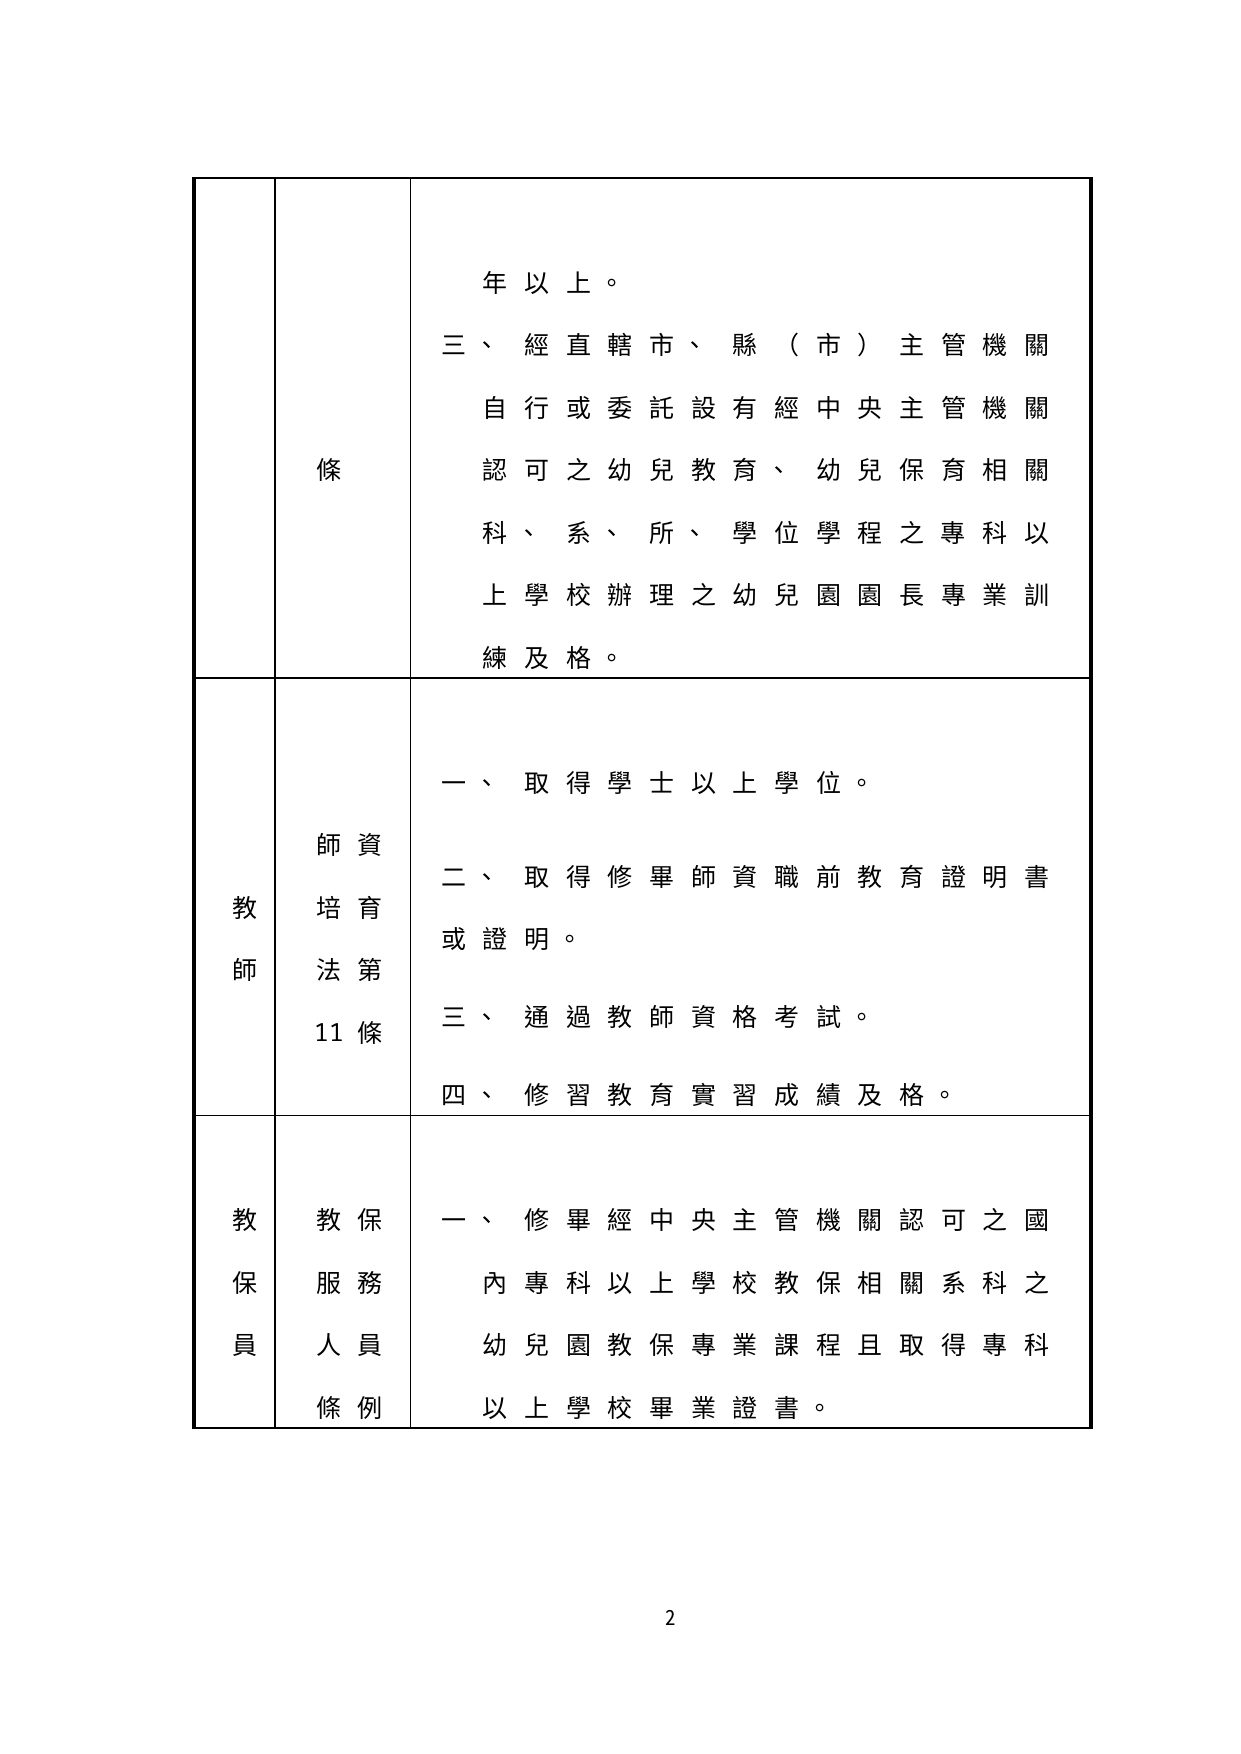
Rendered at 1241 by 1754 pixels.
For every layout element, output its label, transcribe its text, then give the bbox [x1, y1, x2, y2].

table_cell 條 [276, 179, 410, 677]
table_cell 年以上。 三、經直轄市、縣（市）主管機關自行或委託設有經中央主管機關認可之幼兒教育、幼兒保育相關科、系、所、學位學程之專科以上學校辦理之幼兒園園長專業訓練及格。 [411, 179, 1089, 677]
table_cell 教師 [196, 679, 274, 1115]
table_cell 一、取得學士以上學位。 二、取得修畢師資職前教育證明書或證明。 三、通過教師資格考試。 四、修習教育實習成績及格。 [411, 679, 1089, 1115]
table_cell 教保服務人員條例 [276, 1116, 410, 1427]
table_cell 師資培育法第11條 [276, 679, 410, 1115]
table_cell [196, 179, 274, 677]
table_cell 教保員 [196, 1116, 274, 1427]
table_cell 一、修畢經中央主管機關認可之國內專科以上學校教保相關系科之幼兒園教保專業課程且取得專科以上學校畢業證書。 [411, 1116, 1089, 1427]
